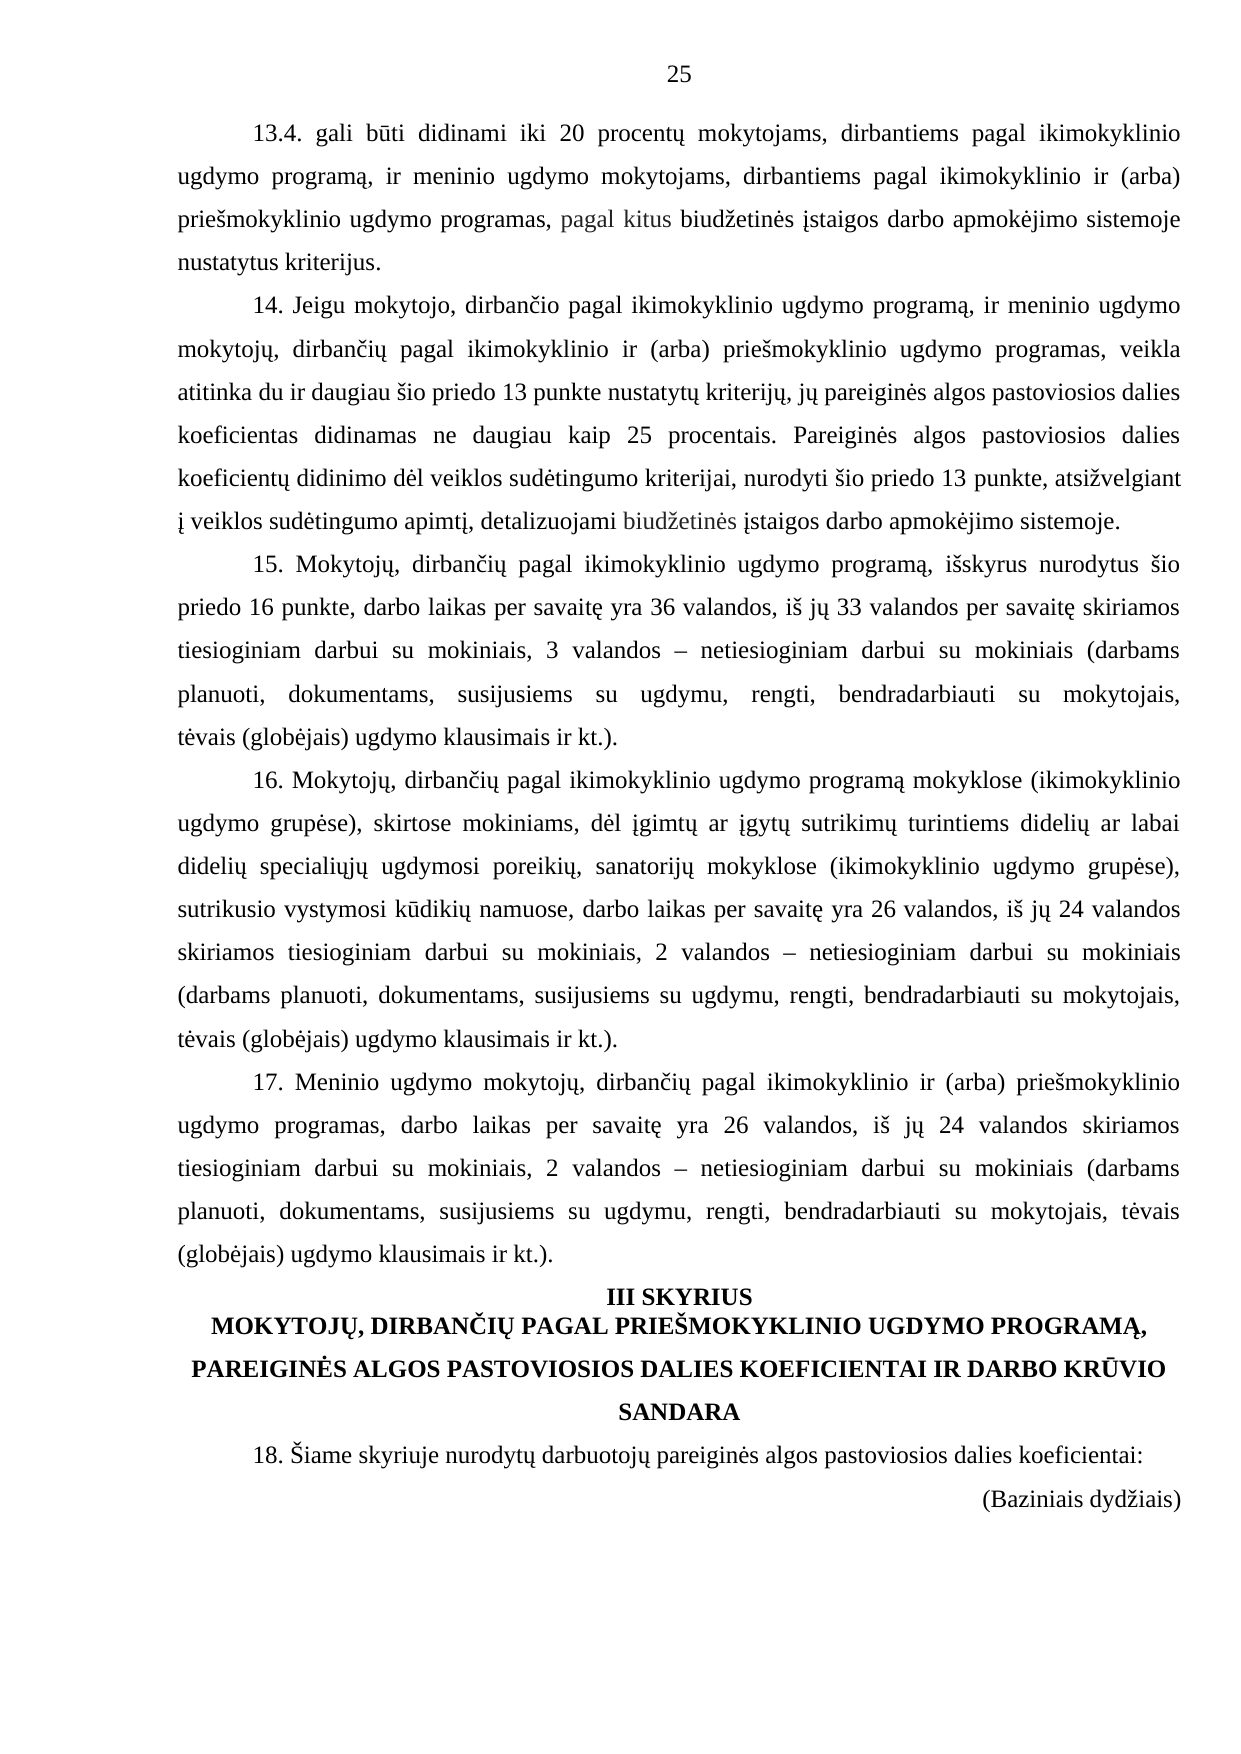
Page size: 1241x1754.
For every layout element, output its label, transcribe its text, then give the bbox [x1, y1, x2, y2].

text 14. Jeigu mokytojo, dirbančio pagal ikimokyklinio ugdymo programą, ir meninio ugdymo mokytojų, dirbančių pagal ikimokyklinio ir (arba) priešmokyklinio ugdymo programas, veikla atitinka du ir daugiau šio priedo 13 punkte nustatytų kriterijų, jų pareiginės algos pastoviosios dalies koeficientas didinamas ne daugiau kaip 25 procentais. Pareiginės algos pastoviosios dalies koeficientų didinimo dėl veiklos sudėtingumo kriterijai, nurodyti šio priedo 13 punkte, atsižvelgiant į veiklos sudėtingumo apimtį, detalizuojami biudžetinės įstaigos darbo apmokėjimo sistemoje. [177, 291, 1181, 535]
text 18. Šiame skyriuje nurodytų darbuotojų pareiginės algos pastoviosios dalies koeficientai: [177, 1441, 1181, 1469]
text 17. Meninio ugdymo mokytojų, dirbančių pagal ikimokyklinio ir (arba) priešmokyklinio ugdymo programas, darbo laikas per savaitę yra 26 valandos, iš jų 24 valandos skiriamos tiesioginiam darbui su mokiniais, 2 valandos – netiesioginiam darbui su mokiniais (darbams planuoti, dokumentams, susijusiems su ugdymu, rengti, bendradarbiauti su mokytojais, tėvais (globėjais) ugdymo klausimais ir kt.). [177, 1067, 1181, 1268]
text 15. Mokytojų, dirbančių pagal ikimokyklinio ugdymo programą, išskyrus nurodytus šio priedo 16 punkte, darbo laikas per savaitę yra 36 valandos, iš jų 33 valandos per savaitę skiriamos tiesioginiam darbui su mokiniais, 3 valandos – netiesioginiam darbui su mokiniais (darbams planuoti, dokumentams, susijusiems su ugdymu, rengti, bendradarbiauti su mokytojais, tėvais (globėjais) ugdymo klausimais ir kt.). [177, 549, 1181, 751]
text III SKYRIUS [177, 1282, 1181, 1311]
text 13.4. gali būti didinami iki 20 procentų mokytojams, dirbantiems pagal ikimokyklinio ugdymo programą, ir meninio ugdymo mokytojams, dirbantiems pagal ikimokyklinio ir (arba) priešmokyklinio ugdymo programas, pagal kitus biudžetinės įstaigos darbo apmokėjimo sistemoje nustatytus kriterijus. [177, 118, 1181, 276]
text 16. Mokytojų, dirbančių pagal ikimokyklinio ugdymo programą mokyklose (ikimokyklinio ugdymo grupėse), skirtose mokiniams, dėl įgimtų ar įgytų sutrikimų turintiems didelių ar labai didelių specialiųjų ugdymosi poreikių, sanatorijų mokyklose (ikimokyklinio ugdymo grupėse), sutrikusio vystymosi kūdikių namuose, darbo laikas per savaitę yra 26 valandos, iš jų 24 valandos skiriamos tiesioginiam darbui su mokiniais, 2 valandos – netiesioginiam darbui su mokiniais (darbams planuoti, dokumentams, susijusiems su ugdymu, rengti, bendradarbiauti su mokytojais, tėvais (globėjais) ugdymo klausimais ir kt.). [177, 765, 1181, 1052]
text (Baziniais dydžiais) [177, 1484, 1181, 1512]
text MOKYTOJŲ, DIRBANČIŲ PAGAL PRIEŠMOKYKLINIO UGDYMO PROGRAMĄ, PAREIGINĖS ALGOS PASTOVIOSIOS DALIES KOEFICIENTAI IR DARBO KRŪVIO SANDARA [177, 1311, 1181, 1426]
